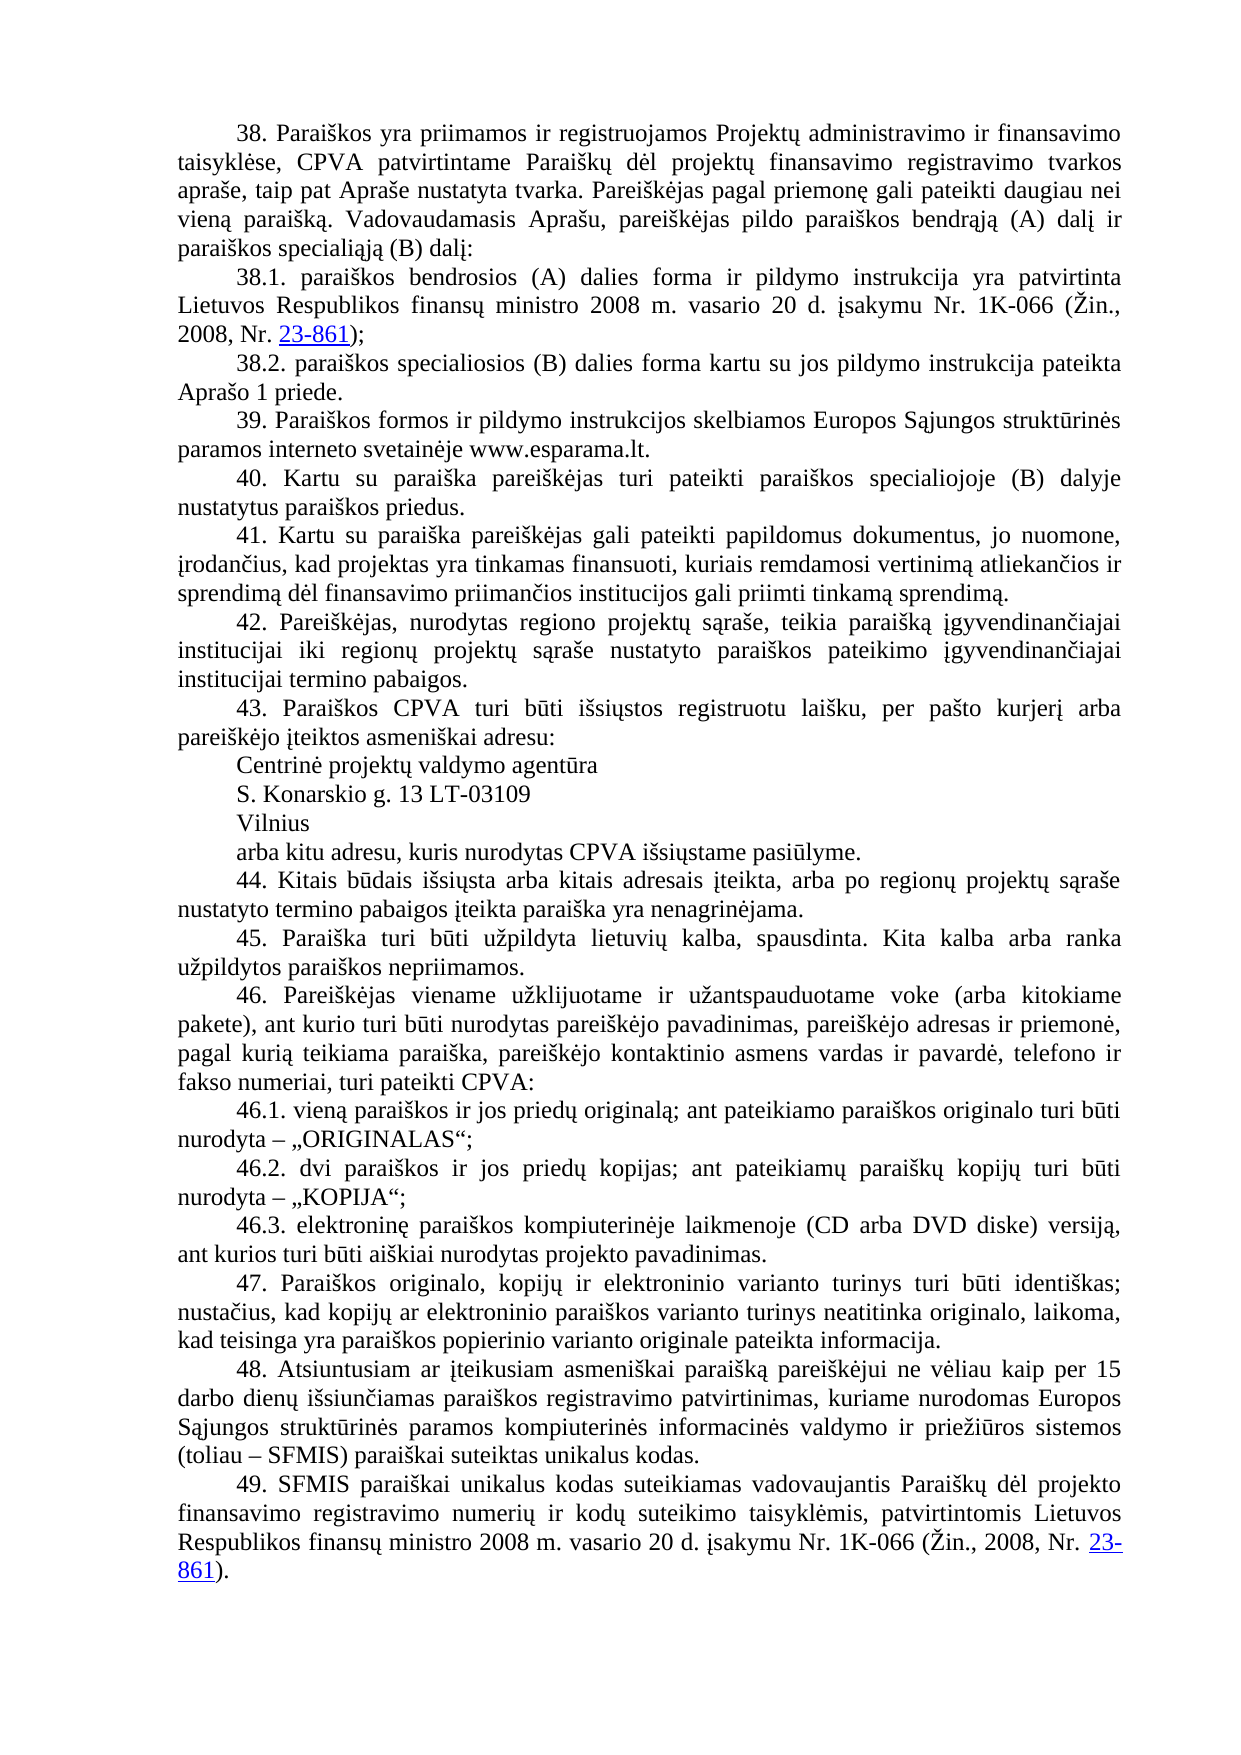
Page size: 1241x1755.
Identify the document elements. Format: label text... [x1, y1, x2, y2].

text 46. Pareiškėjas viename užklijuotame ir užantspauduotame voke (arba kitokiame pakete), ant kurio turi būti nurodytas pareiškėjo pavadinimas, pareiškėjo adresas ir priemonė, pagal kurią teikiama paraiška, pareiškėjo kontaktinio asmens vardas ir pavardė, telefono ir fakso numeriai, turi pateikti CPVA: [177, 981, 1122, 1096]
text 44. Kitais būdais išsiųsta arba kitais adresais įteikta, arba po regionų projektų sąraše nustatyto termino pabaigos įteikta paraiška yra nenagrinėjama. [177, 866, 1122, 923]
text 39. Paraiškos formos ir pildymo instrukcijos skelbiamos Europos Sąjungos struktūrinės paramos interneto svetainėje www.esparama.lt. [177, 406, 1122, 463]
text 49. SFMIS paraiškai unikalus kodas suteikiamas vadovaujantis Paraiškų dėl projekto finansavimo registravimo numerių ir kodų suteikimo taisyklėmis, patvirtintomis Lietuvos Respublikos finansų ministro 2008 m. vasario 20 d. įsakymu Nr. 1K-066 (Žin., 2008, Nr. 23-861). [177, 1469, 1122, 1584]
text 38.2. paraiškos specialiosios (B) dalies forma kartu su jos pildymo instrukcija pateikta Aprašo 1 priede. [177, 348, 1122, 406]
text Centrinė projektų valdymo agentūra [177, 751, 1122, 779]
text 38. Paraiškos yra priimamos ir registruojamos Projektų administravimo ir finansavimo taisyklėse, CPVA patvirtintame Paraiškų dėl projektų finansavimo registravimo tvarkos apraše, taip pat Apraše nustatyta tvarka. Pareiškėjas pagal priemonę gali pateikti daugiau nei vieną paraišką. Vadovaudamasis Aprašu, pareiškėjas pildo paraiškos bendrąją (A) dalį ir paraiškos specialiąją (B) dalį: [177, 118, 1122, 262]
text 45. Paraiška turi būti užpildyta lietuvių kalba, spausdinta. Kita kalba arba ranka užpildytos paraiškos nepriimamos. [177, 923, 1122, 981]
text 43. Paraiškos CPVA turi būti išsiųstos registruotu laišku, per pašto kurjerį arba pareiškėjo įteiktos asmeniškai adresu: [177, 693, 1122, 751]
text 46.2. dvi paraiškos ir jos priedų kopijas; ant pateikiamų paraiškų kopijų turi būti nurodyta – „KOPIJA“; [177, 1153, 1122, 1211]
text 46.3. elektroninę paraiškos kompiuterinėje laikmenoje (CD arba DVD diske) versiją, ant kurios turi būti aiškiai nurodytas projekto pavadinimas. [177, 1211, 1122, 1268]
text 41. Kartu su paraiška pareiškėjas gali pateikti papildomus dokumentus, jo nuomone, įrodančius, kad projektas yra tinkamas finansuoti, kuriais remdamosi vertinimą atliekančios ir sprendimą dėl finansavimo priimančios institucijos gali priimti tinkamą sprendimą. [177, 521, 1122, 607]
text 47. Paraiškos originalo, kopijų ir elektroninio varianto turinys turi būti identiškas; nustačius, kad kopijų ar elektroninio paraiškos varianto turinys neatitinka originalo, laikoma, kad teisinga yra paraiškos popierinio varianto originale pateikta informacija. [177, 1268, 1122, 1354]
text 42. Pareiškėjas, nurodytas regiono projektų sąraše, teikia paraišką įgyvendinančiajai institucijai iki regionų projektų sąraše nustatyto paraiškos pateikimo įgyvendinančiajai institucijai termino pabaigos. [177, 607, 1122, 693]
text 48. Atsiuntusiam ar įteikusiam asmeniškai paraišką pareiškėjui ne vėliau kaip per 15 darbo dienų išsiunčiamas paraiškos registravimo patvirtinimas, kuriame nurodomas Europos Sąjungos struktūrinės paramos kompiuterinės informacinės valdymo ir priežiūros sistemos (toliau – SFMIS) paraiškai suteiktas unikalus kodas. [177, 1354, 1122, 1469]
text Vilnius [177, 808, 1122, 837]
text 40. Kartu su paraiška pareiškėjas turi pateikti paraiškos specialiojoje (B) dalyje nustatytus paraiškos priedus. [177, 463, 1122, 521]
text arba kitu adresu, kuris nurodytas CPVA išsiųstame pasiūlyme. [177, 837, 1122, 866]
text 46.1. vieną paraiškos ir jos priedų originalą; ant pateikiamo paraiškos originalo turi būti nurodyta – „ORIGINALAS“; [177, 1096, 1122, 1153]
text 38.1. paraiškos bendrosios (A) dalies forma ir pildymo instrukcija yra patvirtinta Lietuvos Respublikos finansų ministro 2008 m. vasario 20 d. įsakymu Nr. 1K-066 (Žin., 2008, Nr. 23-861); [177, 262, 1122, 348]
text S. Konarskio g. 13 LT-03109 [177, 779, 1122, 808]
